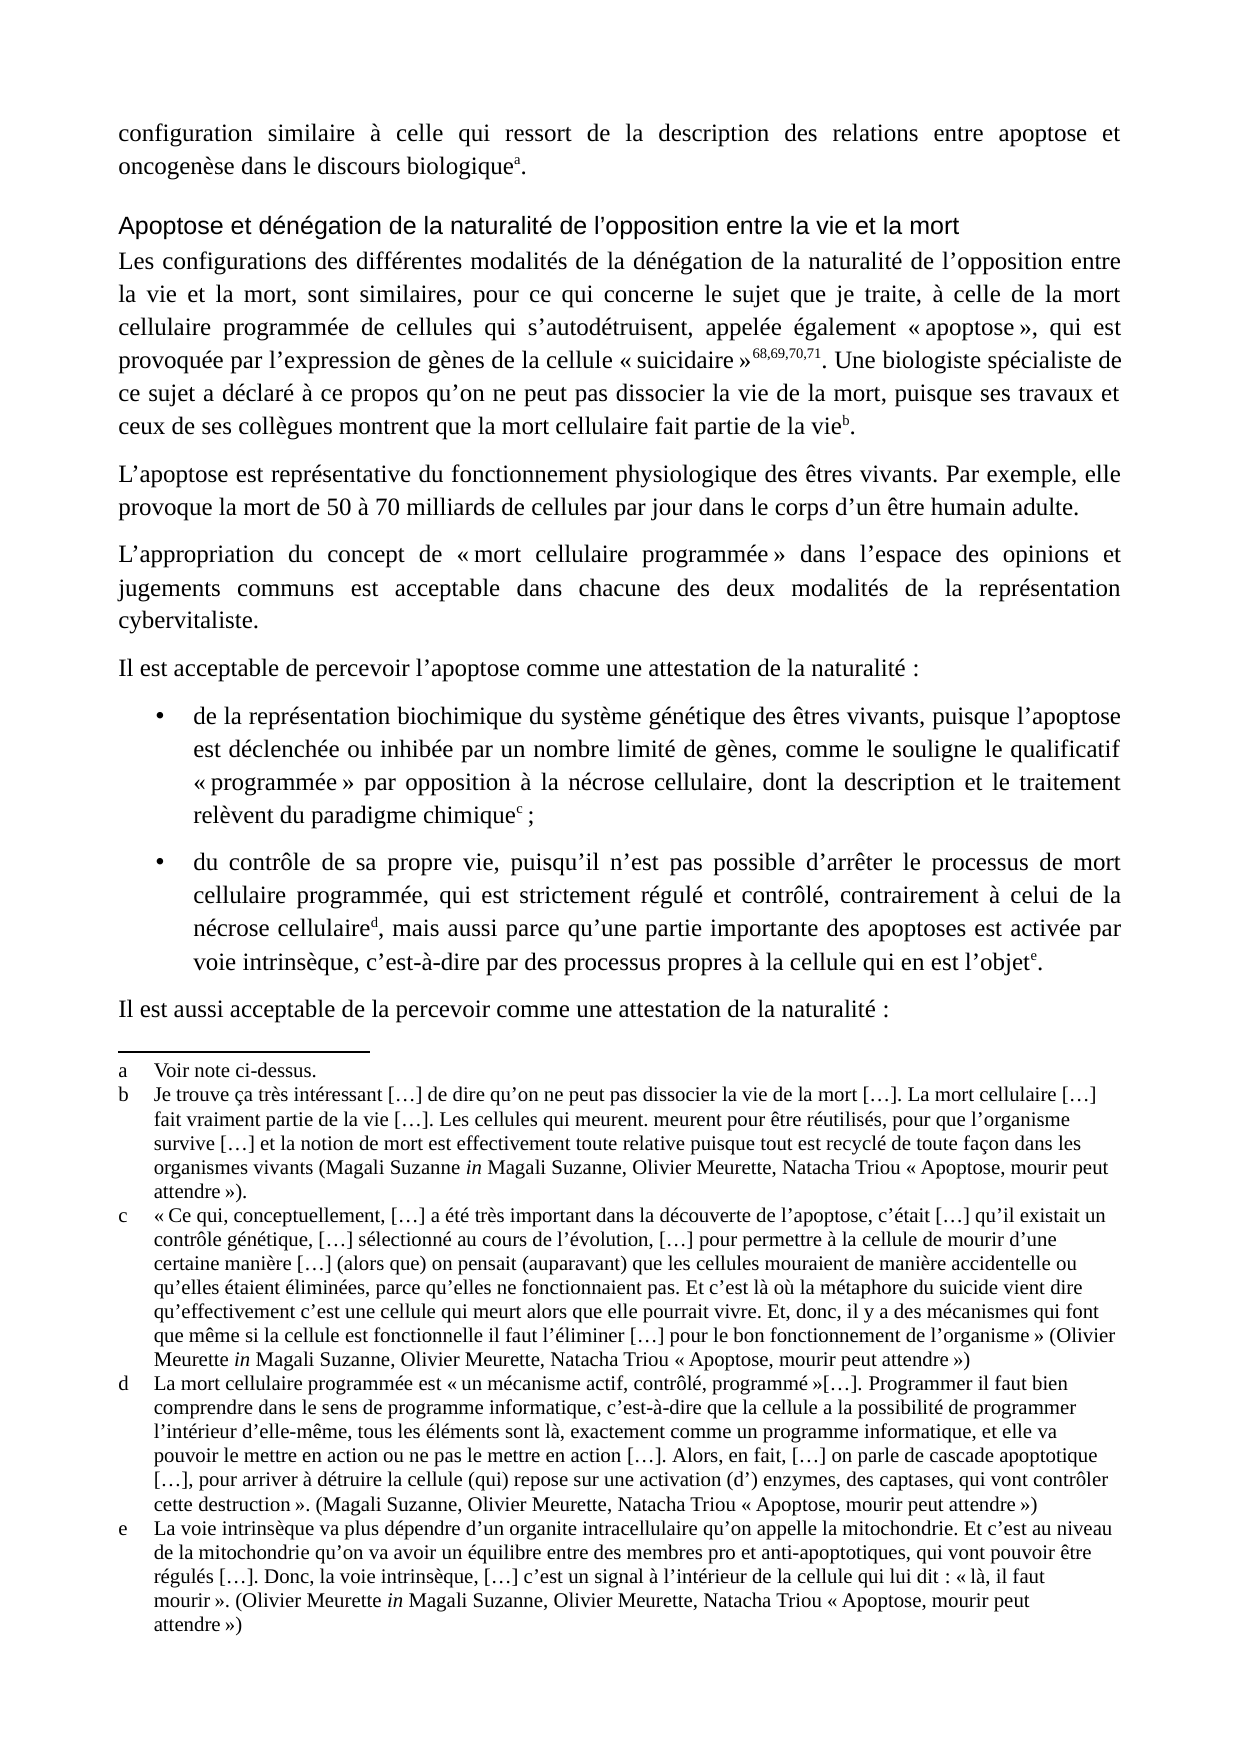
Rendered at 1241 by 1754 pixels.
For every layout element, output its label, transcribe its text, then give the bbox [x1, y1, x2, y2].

list du contrôle de sa propre vie, puisqu’il n’est pas possible d’arrêter le processus de mort cellulaire programmée, qui est strictement régulé et contrôlé, contrairement à celui de la nécrose cellulaire, mais aussi parce qu’une partie importante des apoptoses est activée par voie intrinsèque, c’est-à-dire par des processus propres à la cellule qui en est l’objet. [156, 847, 1122, 975]
text L’apoptose est représentative du fonctionnement physiologique des êtres vivants. Par exemple, elle provoque la mort de 50 à 70 milliards de cellules par jour dans le corps d’un être humain adulte. [118, 459, 1122, 521]
text Les configurations des différentes modalités de la dénégation de la naturalité de l’opposition entre la vie et la mort, sont similaires, pour ce qui concerne le sujet que je traite, à celle de la mort cellulaire programmée de cellules qui s’autodétruisent, appelée également « apoptose », qui est provoquée par l’expression de gènes de la cellule « suicidaire »,,,. Une biologiste spécialiste de ce sujet a déclaré à ce propos qu’on ne peut pas dissocier la vie de la mort, puisque ses travaux et ceux de ses collègues montrent que la mort cellulaire fait partie de la vie. [118, 246, 1122, 440]
list La mort cellulaire programmée est « un mécanisme actif, contrôlé, programmé »[…]. Programmer il faut bien comprendre dans le sens de programme informatique, c’est-à-dire que la cellule a la possibilité de programmer l’intérieur d’elle-même, tous les éléments sont là, exactement comme un programme informatique, et elle va pouvoir le mettre en action ou ne pas le mettre en action […]. Alors, en fait, […] on parle de cascade apoptotique […], pour arriver à détruire la cellule (qui) repose sur une activation (d’) enzymes, des captases, qui vont contrôler cette destruction ». (Magali Suzanne, Olivier Meurette, Natacha Triou « Apoptose, mourir peut attendre ») [118, 1371, 1122, 1516]
list de la représentation biochimique du système génétique des êtres vivants, puisque l’apoptose est déclenchée ou inhibée par un nombre limité de gènes, comme le souligne le qualificatif « programmée » par opposition à la nécrose cellulaire, dont la description et le traitement relèvent du paradigme chimique ; [156, 701, 1122, 829]
list La voie intrinsèque va plus dépendre d’un organite intracellulaire qu’on appelle la mitochondrie. Et c’est au niveau de la mitochondrie qu’on va avoir un équilibre entre des membres pro et anti-apoptotiques, qui vont pouvoir être régulés […]. Donc, la voie intrinsèque, […] c’est un signal à l’intérieur de la cellule qui lui dit : « là, il faut mourir ». (Olivier Meurette in Magali Suzanne, Olivier Meurette, Natacha Triou « Apoptose, mourir peut attendre ») [118, 1516, 1122, 1636]
text L’appropriation du concept de « mort cellulaire programmée » dans l’espace des opinions et jugements communs est acceptable dans chacune des deux modalités de la représentation cybervitaliste. [118, 539, 1122, 634]
text Voir note ci-dessus. [118, 1058, 1122, 1082]
list « Ce qui, conceptuellement, […] a été très important dans la découverte de l’apoptose, c’était […] qu’il existait un contrôle génétique, […] sélectionné au cours de l’évolution, […] pour permettre à la cellule de mourir d’une certaine manière […] (alors que) on pensait (auparavant) que les cellules mouraient de manière accidentelle ou qu’elles étaient éliminées, parce qu’elles ne fonctionnaient pas. Et c’est là où la métaphore du suicide vient dire qu’effectivement c’est une cellule qui meurt alors que elle pourrait vivre. Et, donc, il y a des mécanismes qui font que même si la cellule est fonctionnelle il faut l’éliminer […] pour le bon fonctionnement de l’organisme » (Olivier Meurette in Magali Suzanne, Olivier Meurette, Natacha Triou « Apoptose, mourir peut attendre ») [118, 1203, 1122, 1371]
text Il est aussi acceptable de la percevoir comme une attestation de la naturalité : [118, 994, 1122, 1023]
text Je trouve ça très intéressant […] de dire qu’on ne peut pas dissocier la vie de la mort […]. La mort cellulaire […] fait vraiment partie de la vie […]. Les cellules qui meurent. meurent pour être réutilisés, pour que l’organisme survive […] et la notion de mort est effectivement toute relative puisque tout est recyclé de toute façon dans les organismes vivants (Magali Suzanne in Magali Suzanne, Olivier Meurette, Natacha Triou « Apoptose, mourir peut attendre »). [118, 1082, 1122, 1203]
text Il est acceptable de percevoir l’apoptose comme une attestation de la naturalité : [118, 653, 1122, 682]
text configuration similaire à celle qui ressort de la description des relations entre apoptose et oncogenèse dans le discours biologique. [118, 118, 1122, 180]
subtitle Apoptose et dénégation de la naturalité de l’opposition entre la vie et la mort [118, 211, 1122, 240]
